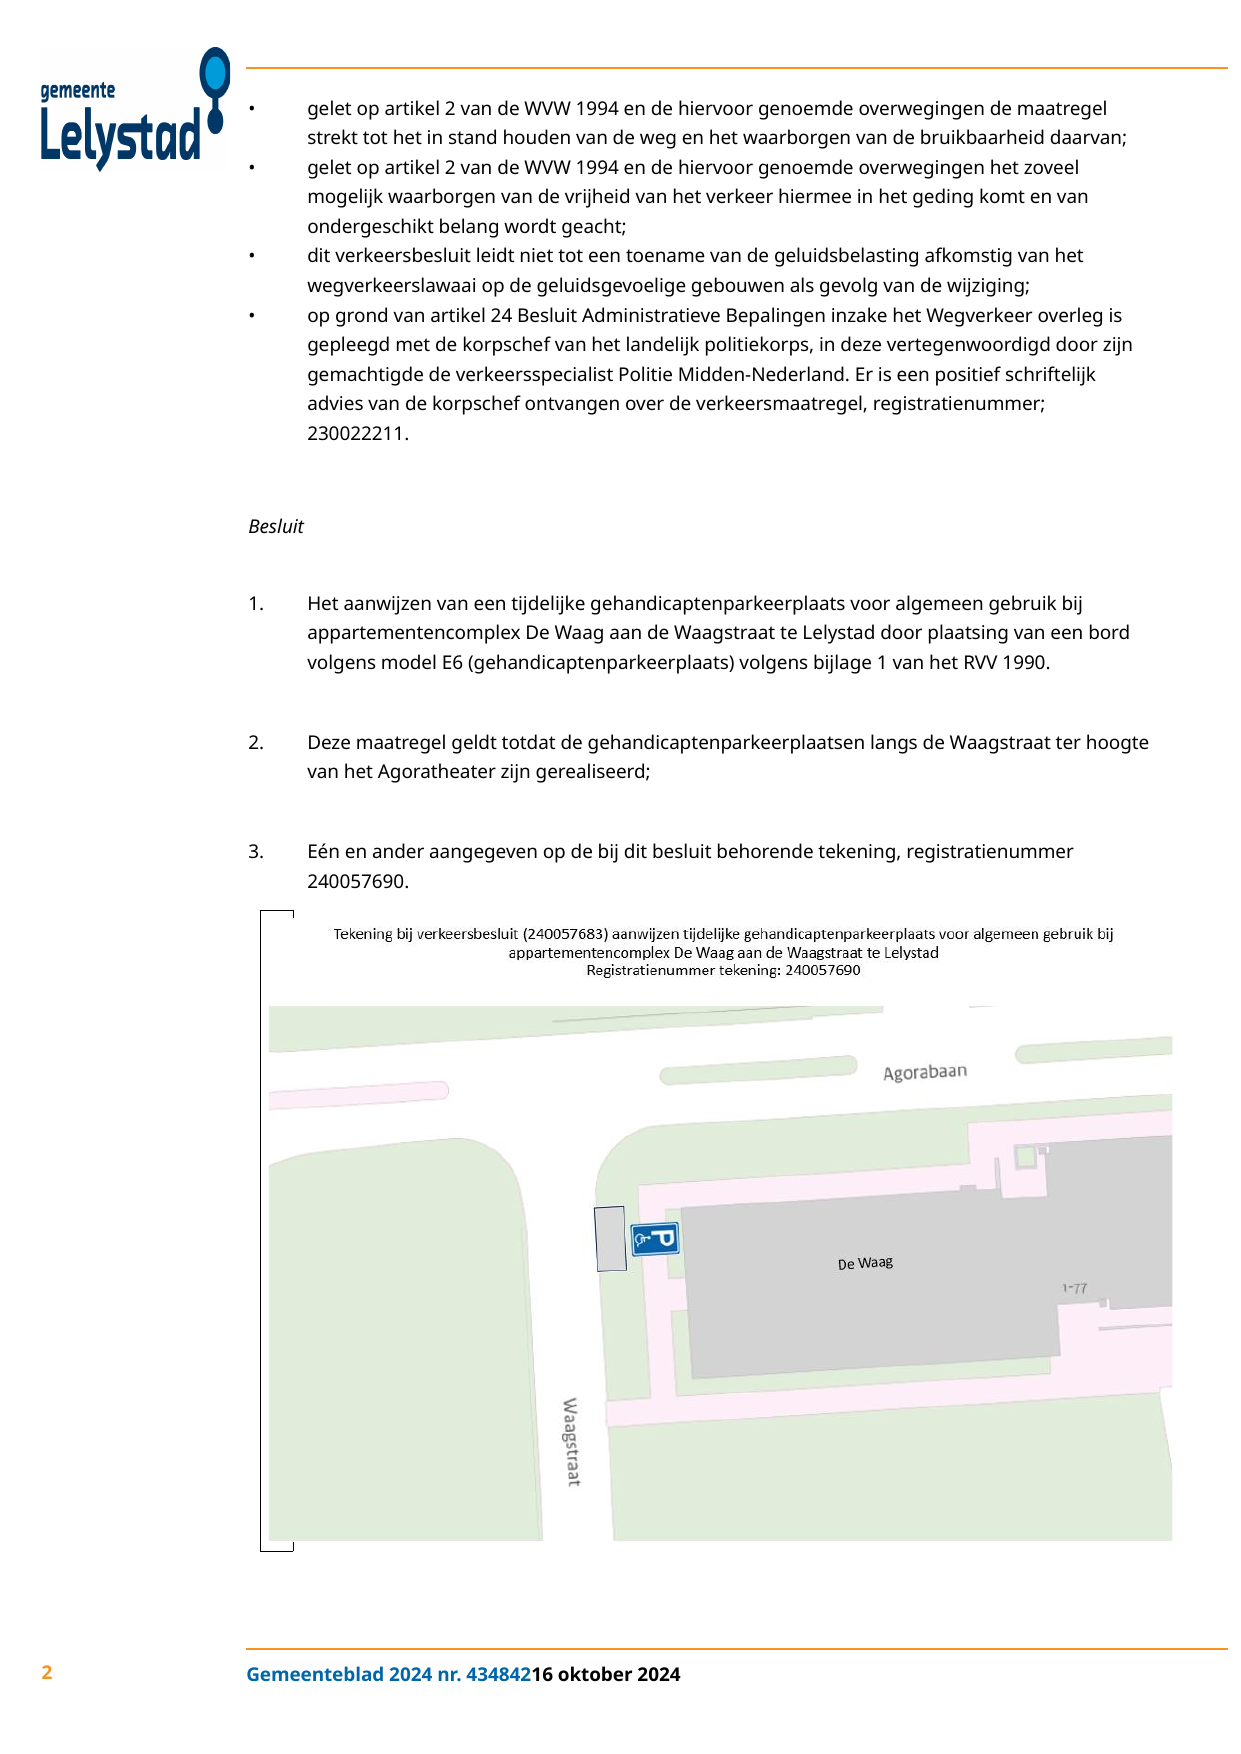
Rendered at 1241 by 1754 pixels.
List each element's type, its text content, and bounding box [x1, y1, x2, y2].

list dit verkeersbesluit leidt niet tot een toename van de geluidsbelasting afkomstig van het wegverkeerslawaai op de geluidsgevoelige gebouwen als gevolg van de wijziging; [248, 243, 1152, 298]
list op grond van artikel 24 Besluit Administratieve Bepalingen inzake het Wegverkeer overleg is gepleegd met de korpschef van het landelijk politiekorps, in deze vertegenwoordigd door zijn gemachtigde de verkeersspecialist Politie Midden-Nederland. Er is een positief schriftelijk advies van de korpschef ontvangen over de verkeersmaatregel, registratienummer; 230022211. [248, 302, 1152, 446]
picture [41, 47, 231, 172]
picture [268, 918, 1173, 1542]
list Eén en ander aangegeven op de bij dit besluit behorende tekening, registratienummer 240057690. [248, 839, 1152, 894]
text Besluit [248, 514, 1152, 539]
list gelet op artikel 2 van de WVW 1994 en de hiervoor genoemde overwegingen het zoveel mogelijk waarborgen van de vrijheid van het verkeer hiermee in het geding komt en van ondergeschikt belang wordt geacht; [248, 154, 1152, 239]
list gelet op artikel 2 van de WVW 1994 en de hiervoor genoemde overwegingen de maatregel strekt tot het in stand houden van de weg en het waarborgen van de bruikbaarheid daarvan; [248, 95, 1152, 150]
list Deze maatregel geldt totdat de gehandicaptenparkeerplaatsen langs de Waagstraat ter hoogte van het Agoratheater zijn gerealiseerd; [248, 729, 1152, 784]
list Het aanwijzen van een tijdelijke gehandicaptenparkeerplaats voor algemeen gebruik bij appartementencomplex De Waag aan de Waagstraat te Lelystad door plaatsing van een bord volgens model E6 (gehandicaptenparkeerplaats) volgens bijlage 1 van het RVV 1990. [248, 590, 1152, 675]
